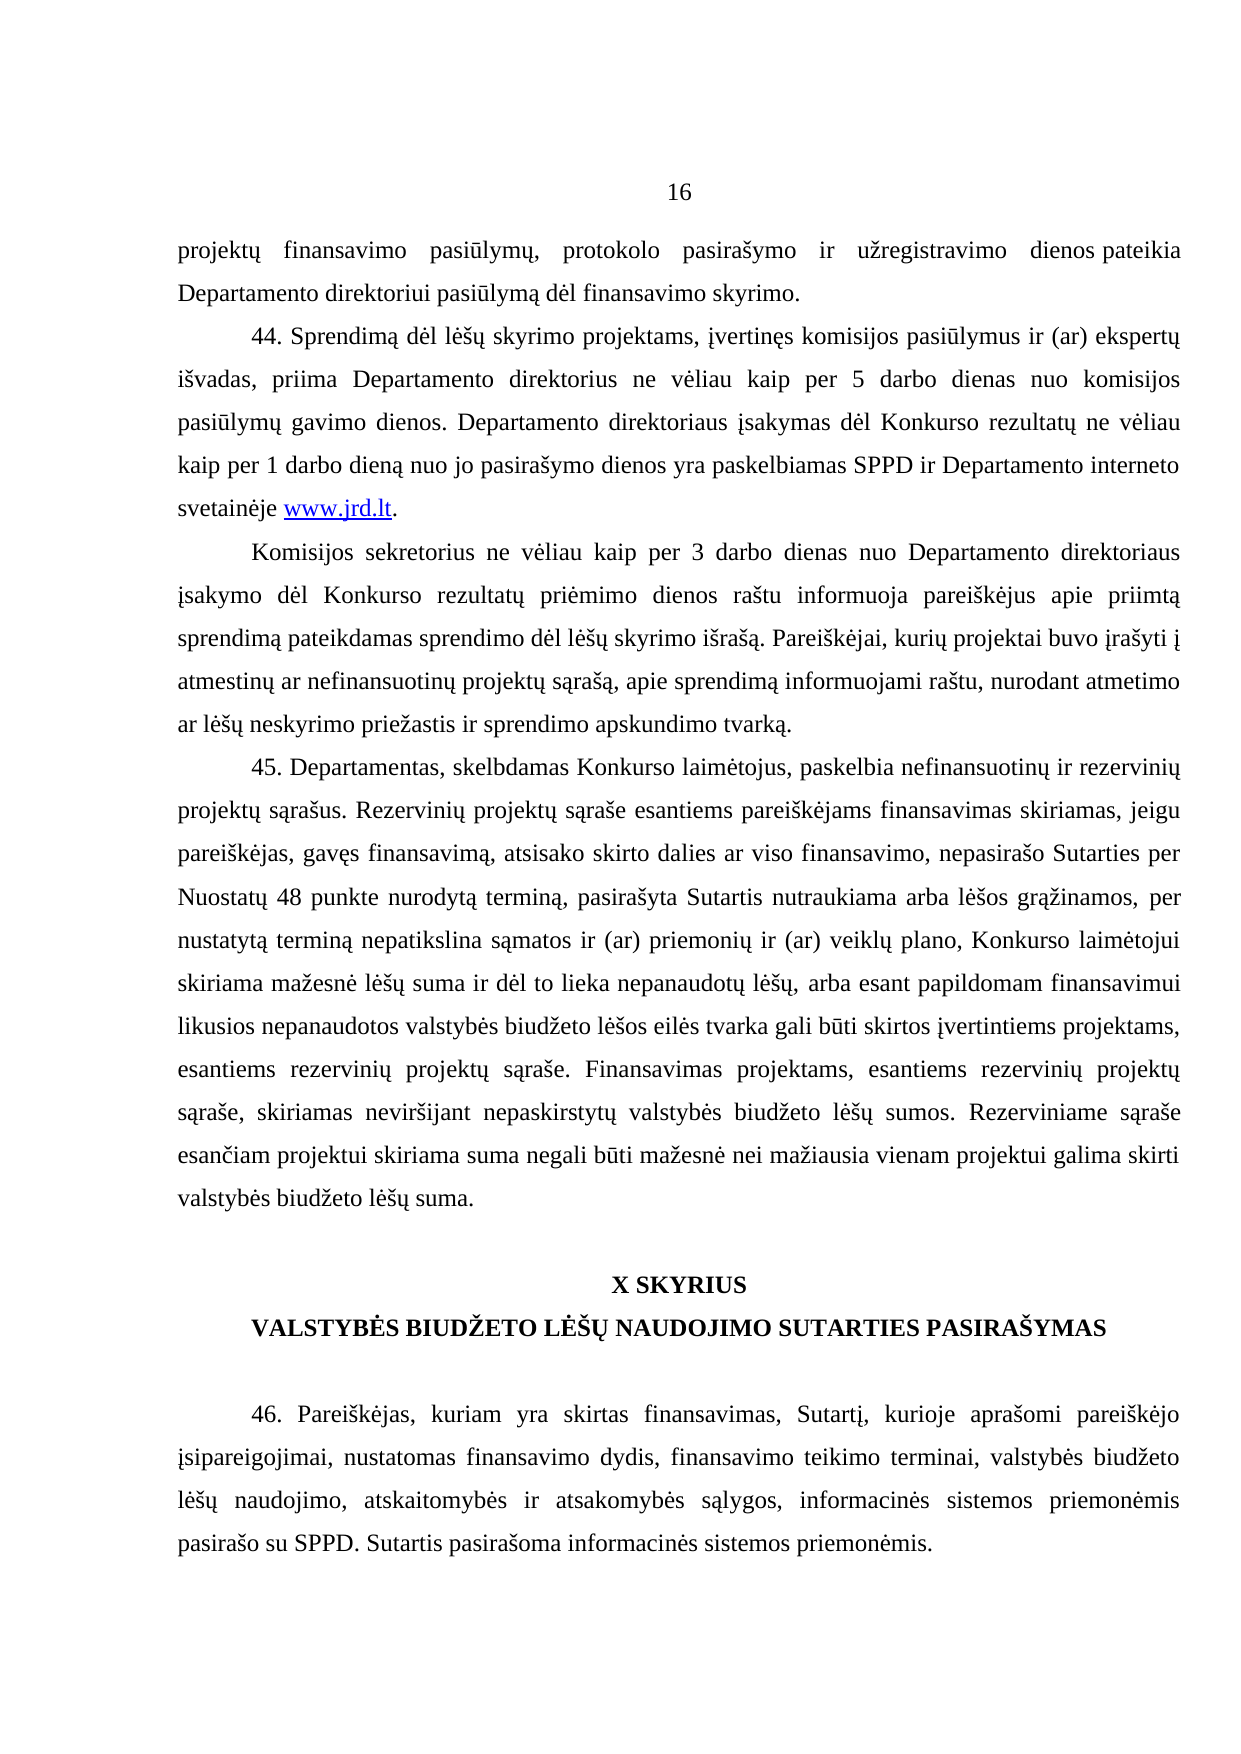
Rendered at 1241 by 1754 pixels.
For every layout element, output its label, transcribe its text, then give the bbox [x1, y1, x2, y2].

text 44. Sprendimą dėl lėšų skyrimo projektams, įvertinęs komisijos pasiūlymus ir (ar) ekspertų išvadas, priima Departamento direktorius ne vėliau kaip per 5 darbo dienas nuo komisijos pasiūlymų gavimo dienos. Departamento direktoriaus įsakymas dėl Konkurso rezultatų ne vėliau kaip per 1 darbo dieną nuo jo pasirašymo dienos yra paskelbiamas SPPD ir Departamento interneto svetainėje www.jrd.lt. [177, 321, 1181, 522]
text 46. Pareiškėjas, kuriam yra skirtas finansavimas, Sutartį, kurioje aprašomi pareiškėjo įsipareigojimai, nustatomas finansavimo dydis, finansavimo teikimo terminai, valstybės biudžeto lėšų naudojimo, atskaitomybės ir atsakomybės sąlygos, informacinės sistemos priemonėmis pasirašo su SPPD. Sutartis pasirašoma informacinės sistemos priemonėmis. [177, 1399, 1181, 1557]
text 45. Departamentas, skelbdamas Konkurso laimėtojus, paskelbia nefinansuotinų ir rezervinių projektų sąrašus. Rezervinių projektų sąraše esantiems pareiškėjams finansavimas skiriamas, jeigu pareiškėjas, gavęs finansavimą, atsisako skirto dalies ar viso finansavimo, nepasirašo Sutarties per Nuostatų 48 punkte nurodytą terminą, pasirašyta Sutartis nutraukiama arba lėšos grąžinamos, per nustatytą terminą nepatikslina sąmatos ir (ar) priemonių ir (ar) veiklų plano, Konkurso laimėtojui skiriama mažesnė lėšų suma ir dėl to lieka nepanaudotų lėšų, arba esant papildomam finansavimui likusios nepanaudotos valstybės biudžeto lėšos eilės tvarka gali būti skirtos įvertintiems projektams, esantiems rezervinių projektų sąraše. Finansavimas projektams, esantiems rezervinių projektų sąraše, skiriamas neviršijant nepaskirstytų valstybės biudžeto lėšų sumos. Rezerviniame sąraše esančiam projektui skiriama suma negali būti mažesnė nei mažiausia vienam projektui galima skirti valstybės biudžeto lėšų suma. [177, 752, 1181, 1212]
text VALSTYBĖS BIUDŽETO LĖŠŲ NAUDOJIMO SUTARTIES PASIRAŠYMAS [177, 1313, 1181, 1342]
text projektų finansavimo pasiūlymų, protokolo pasirašymo ir užregistravimo dienos pateikia Departamento direktoriui pasiūlymą dėl finansavimo skyrimo. [177, 235, 1181, 307]
text X SKYRIUS [177, 1270, 1181, 1298]
text Komisijos sekretorius ne vėliau kaip per 3 darbo dienas nuo Departamento direktoriaus įsakymo dėl Konkurso rezultatų priėmimo dienos raštu informuoja pareiškėjus apie priimtą sprendimą pateikdamas sprendimo dėl lėšų skyrimo išrašą. Pareiškėjai, kurių projektai buvo įrašyti į atmestinų ar nefinansuotinų projektų sąrašą, apie sprendimą informuojami raštu, nurodant atmetimo ar lėšų neskyrimo priežastis ir sprendimo apskundimo tvarką. [177, 537, 1181, 738]
